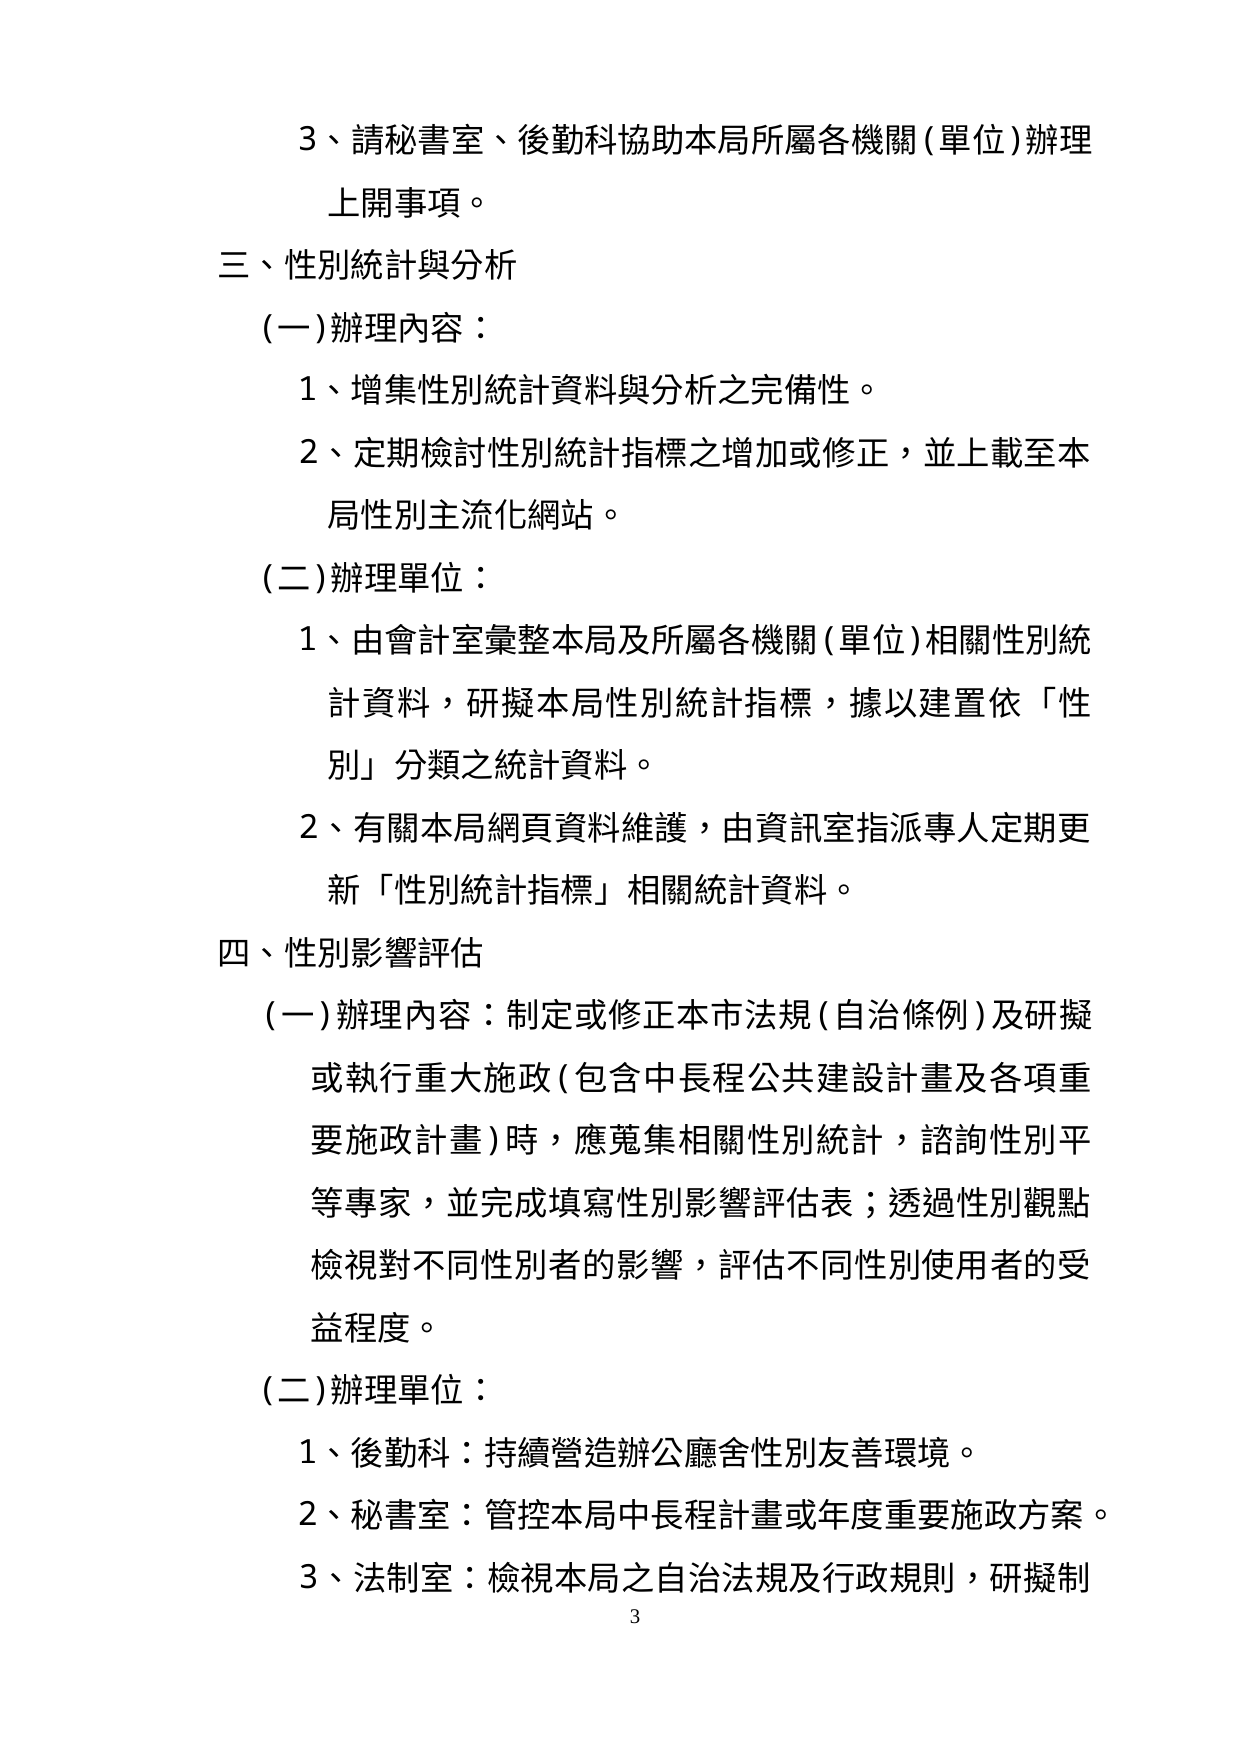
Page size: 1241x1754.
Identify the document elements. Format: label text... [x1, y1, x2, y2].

text 2、定期檢討性別統計指標之增加或修正，並上載至本局性別主流化網站。 [177, 409, 1092, 534]
text (一)辦理內容：制定或修正本市法規(自治條例)及研擬或執行重大施政(包含中長程公共建設計畫及各項重要施政計畫)時，應蒐集相關性別統計，諮詢性別平等專家，並完成填寫性別影響評估表；透過性別觀點檢視對不同性別者的影響，評估不同性別使用者的受益程度。 [177, 971, 1092, 1346]
text 1、增集性別統計資料與分析之完備性。 [177, 346, 1092, 409]
text (一)辦理內容： [177, 284, 1092, 346]
text 3、請秘書室、後勤科協助本局所屬各機關(單位)辦理上開事項。 [177, 96, 1092, 221]
text 2、秘書室：管控本局中長程計畫或年度重要施政方案。 [177, 1471, 1092, 1534]
text 2、有關本局網頁資料維護，由資訊室指派專人定期更新「性別統計指標」相關統計資料。 [177, 784, 1092, 909]
text (二)辦理單位： [177, 534, 1092, 596]
text 3、法制室：檢視本局之自治法規及行政規則，研擬制 [177, 1534, 1092, 1596]
text 1、後勤科：持續營造辦公廳舍性別友善環境。 [177, 1409, 1092, 1471]
text 1、由會計室彙整本局及所屬各機關(單位)相關性別統計資料，研擬本局性別統計指標，據以建置依「性別」分類之統計資料。 [177, 596, 1092, 784]
text 四、性別影響評估 [177, 909, 1092, 971]
text (二)辦理單位： [177, 1346, 1092, 1409]
text 三、性別統計與分析 [177, 221, 1092, 284]
